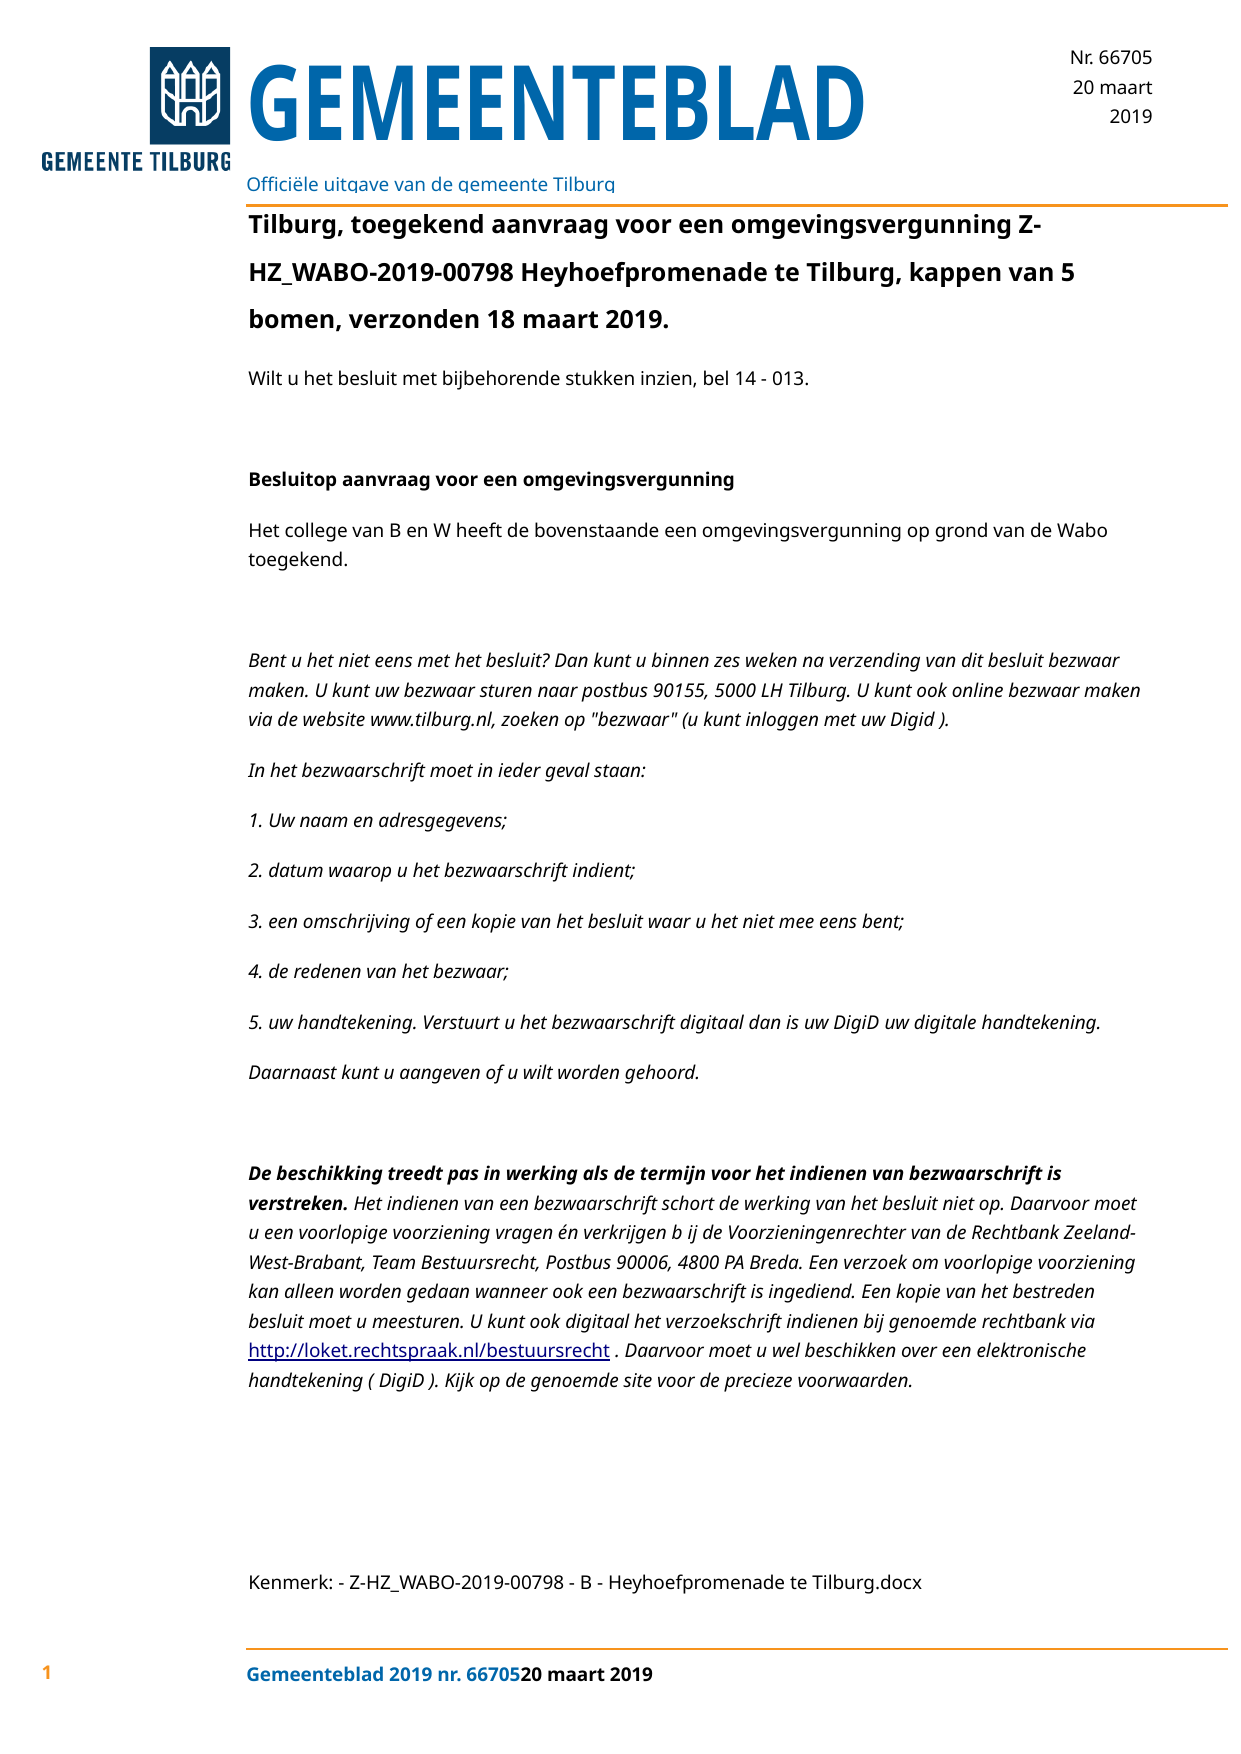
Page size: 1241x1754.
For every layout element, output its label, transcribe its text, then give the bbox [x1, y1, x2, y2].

text 4. de redenen van het bezwaar; [248, 958, 1152, 984]
text Kenmerk: - Z-HZ_WABO-2019-00798 - B - Heyhoefpromenade te Tilburg.docx [248, 1569, 1152, 1594]
text 2. datum waarop u het bezwaarschrift indient; [248, 858, 1152, 883]
text Besluitop aanvraag voor een omgevingsvergunning [248, 466, 1152, 492]
text 1. Uw naam en adresgegevens; [248, 807, 1152, 833]
text Het college van B en W heeft de bovenstaande een omgevingsvergunning op grond van de Wabo toegekend. [248, 517, 1152, 572]
picture [41, 47, 231, 172]
text Daarnaast kunt u aangeven of u wilt worden gehoord. [248, 1059, 1152, 1085]
text Tilburg, toegekend aanvraag voor een omgevingsvergunning Z-HZ_WABO-2019-00798 Heyhoefpromenade te Tilburg, kappen van 5 bomen, verzonden 18 maart 2019. [248, 207, 1152, 336]
text De beschikking treedt pas in werking als de termijn voor het indienen van bezwaarschrift is verstreken. Het indienen van een bezwaarschrift schort de werking van het besluit niet op. Daarvoor moet u een voorlopige voorziening vragen én verkrijgen b ij de Voorzieningenrechter van de Rechtbank Zeeland-West-Brabant, Team Bestuursrecht, Postbus 90006, 4800 PA Breda. Een verzoek om voorlopige voorziening kan alleen worden gedaan wanneer ook een bezwaarschrift is ingediend. Een kopie van het bestreden besluit moet u meesturen. U kunt ook digitaal het verzoekschrift indienen bij genoemde rechtbank via http://loket.rechtspraak.nl/bestuursrecht . Daarvoor moet u wel beschikken over een elektronische handtekening ( DigiD ). Kijk op de genoemde site voor de precieze voorwaarden. [248, 1160, 1152, 1393]
text Bent u het niet eens met het besluit? Dan kunt u binnen zes weken na verzending van dit besluit bezwaar maken. U kunt uw bezwaar sturen naar postbus 90155, 5000 LH Tilburg. U kunt ook online bezwaar maken via de website www.tilburg.nl, zoeken op "bezwaar" (u kunt inloggen met uw Digid ). [248, 647, 1152, 732]
text Wilt u het besluit met bijbehorende stukken inzien, bel 14 - 013. [248, 366, 1152, 391]
text 5. uw handtekening. Verstuurt u het bezwaarschrift digitaal dan is uw DigiD uw digitale handtekening. [248, 1009, 1152, 1034]
text In het bezwaarschrift moet in ieder geval staan: [248, 757, 1152, 782]
text 3. een omschrijving of een kopie van het besluit waar u het niet mee eens bent; [248, 908, 1152, 934]
